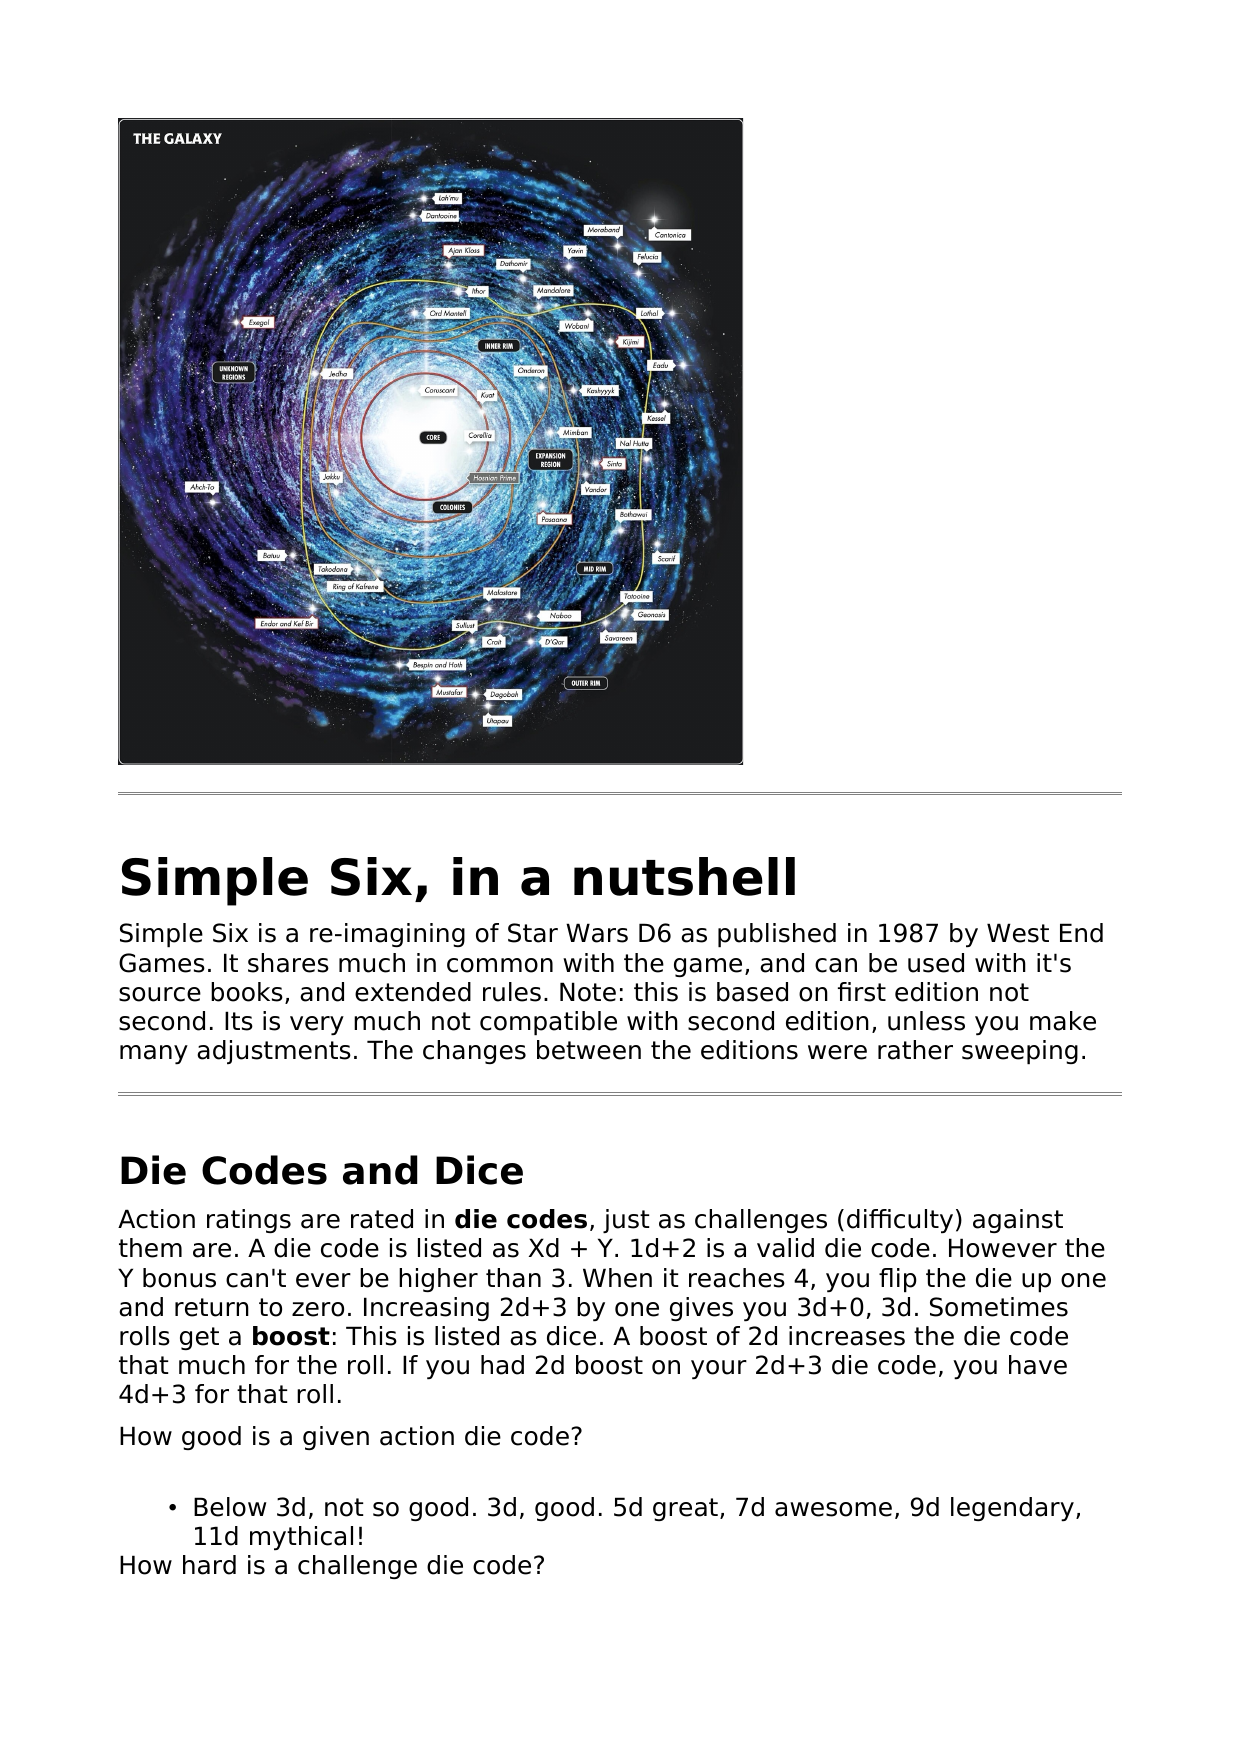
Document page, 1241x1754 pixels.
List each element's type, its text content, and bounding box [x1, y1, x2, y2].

subtitle Die Codes and Dice [118, 1149, 1122, 1193]
subtitle Simple Six, in a nutshell [118, 849, 1122, 907]
text How good is a given action die code? [118, 1422, 1122, 1451]
text Simple Six is a re-imagining of Star Wars D6 as published in 1987 by West End Games. It shares much in common with the game, and can be used with it's source books, and extended rules. Note: this is based on first edition not second. Its is very much not compatible with second edition, unless you make many adjustments. The changes between the editions were rather sweeping. [118, 919, 1122, 1065]
text Action ratings are rated in die codes, just as challenges (difficulty) against them are. A die code is listed as Xd + Y. 1d+2 is a valid die code. However the Y bonus can't ever be higher than 3. When it reaches 4, you flip the die up one and return to zero. Increasing 2d+3 by one gives you 3d+0, 3d. Sometimes rolls get a boost: This is listed as dice. A boost of 2d increases the die code that much for the roll. If you had 2d boost on your 2d+3 die code, you have 4d+3 for that roll. [118, 1205, 1122, 1409]
text How hard is a challenge die code? [118, 1552, 1122, 1581]
list Below 3d, not so good. 3d, good. 5d great, 7d awesome, 9d legendary, 11d mythical! [177, 1493, 1122, 1552]
picture [118, 118, 744, 765]
